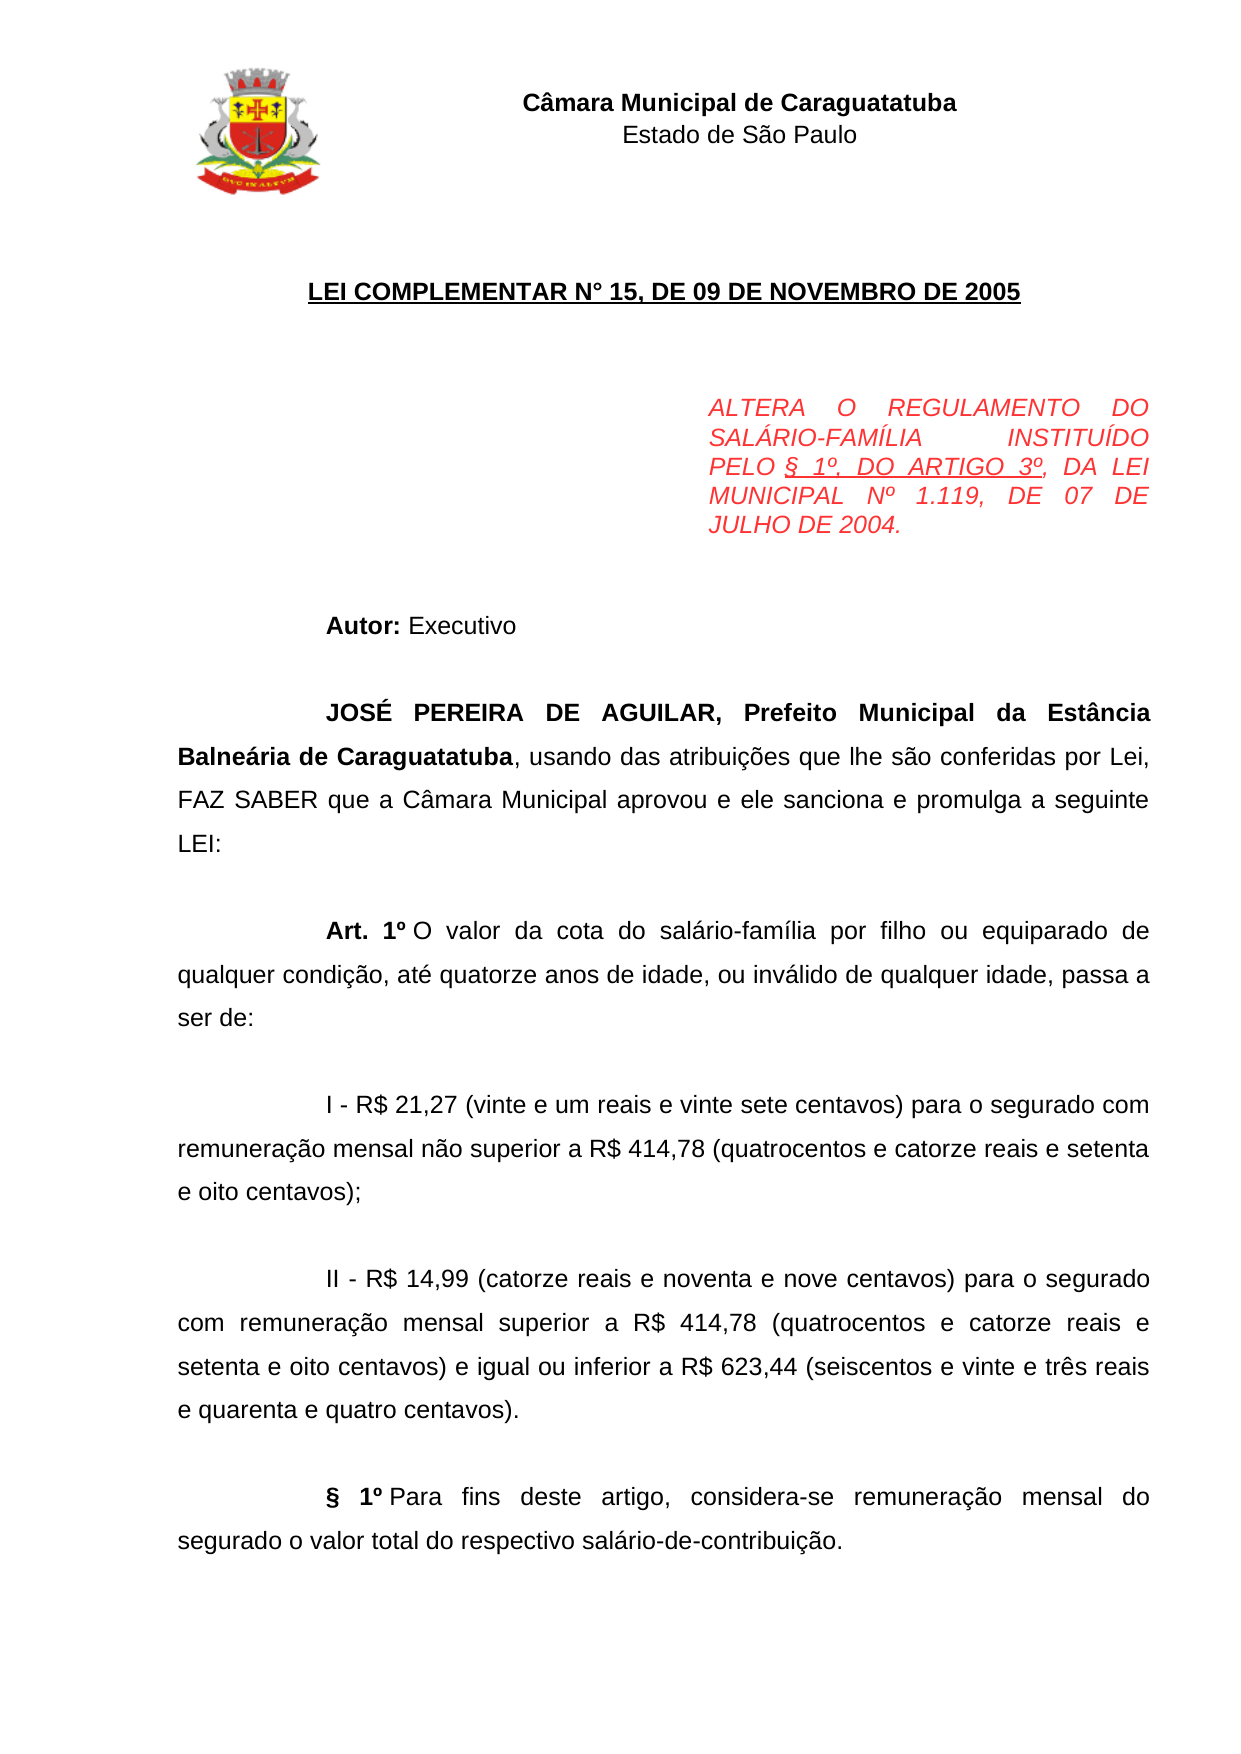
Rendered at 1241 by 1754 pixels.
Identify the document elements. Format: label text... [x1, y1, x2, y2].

text Autor: Executivo [177, 611, 1152, 640]
text II - R$ 14,99 (catorze reais e noventa e nove centavos) para o segurado com remuneração mensal superior a R$ 414,78 (quatrocentos e catorze reais e setenta e oito centavos) e igual ou inferior a R$ 623,44 (seiscentos e vinte e três reais e quarenta e quatro centavos). [177, 1264, 1152, 1424]
subtitle ALTERA O REGULAMENTO DO SALÁRIO-FAMÍLIA INSTITUÍDO PELO § 1º, DO ARTIGO 3º, DA LEI MUNICIPAL Nº 1.119, DE 07 DE JULHO DE 2004. [709, 393, 1152, 539]
text LEI COMPLEMENTAR N° 15, de 09 DE NOVEMBRO DE 2005 [177, 277, 1152, 306]
text Câmara Municipal de Caraguatatuba [328, 88, 1152, 117]
text Art. 1º O valor da cota do salário-família por filho ou equiparado de qualquer condição, até quatorze anos de idade, ou inválido de qualquer idade, passa a ser de: [177, 916, 1152, 1032]
text JOSÉ PEREIRA DE AGUILAR, Prefeito Municipal da Estância Balneária de Caraguatatuba, usando das atribuições que lhe são conferidas por Lei, FAZ SABER que a Câmara Municipal aprovou e ele sanciona e promulga a seguinte LEI: [177, 698, 1152, 858]
text Estado de São Paulo [328, 120, 1152, 149]
text § 1º Para fins deste artigo, considera-se remuneração mensal do segurado o valor total do respectivo salário-de-contribuição. [177, 1482, 1152, 1555]
text [177, 120, 192, 149]
picture [192, 65, 326, 199]
text I - R$ 21,27 (vinte e um reais e vinte sete centavos) para o segurado com remuneração mensal não superior a R$ 414,78 (quatrocentos e catorze reais e setenta e oito centavos); [177, 1090, 1152, 1206]
